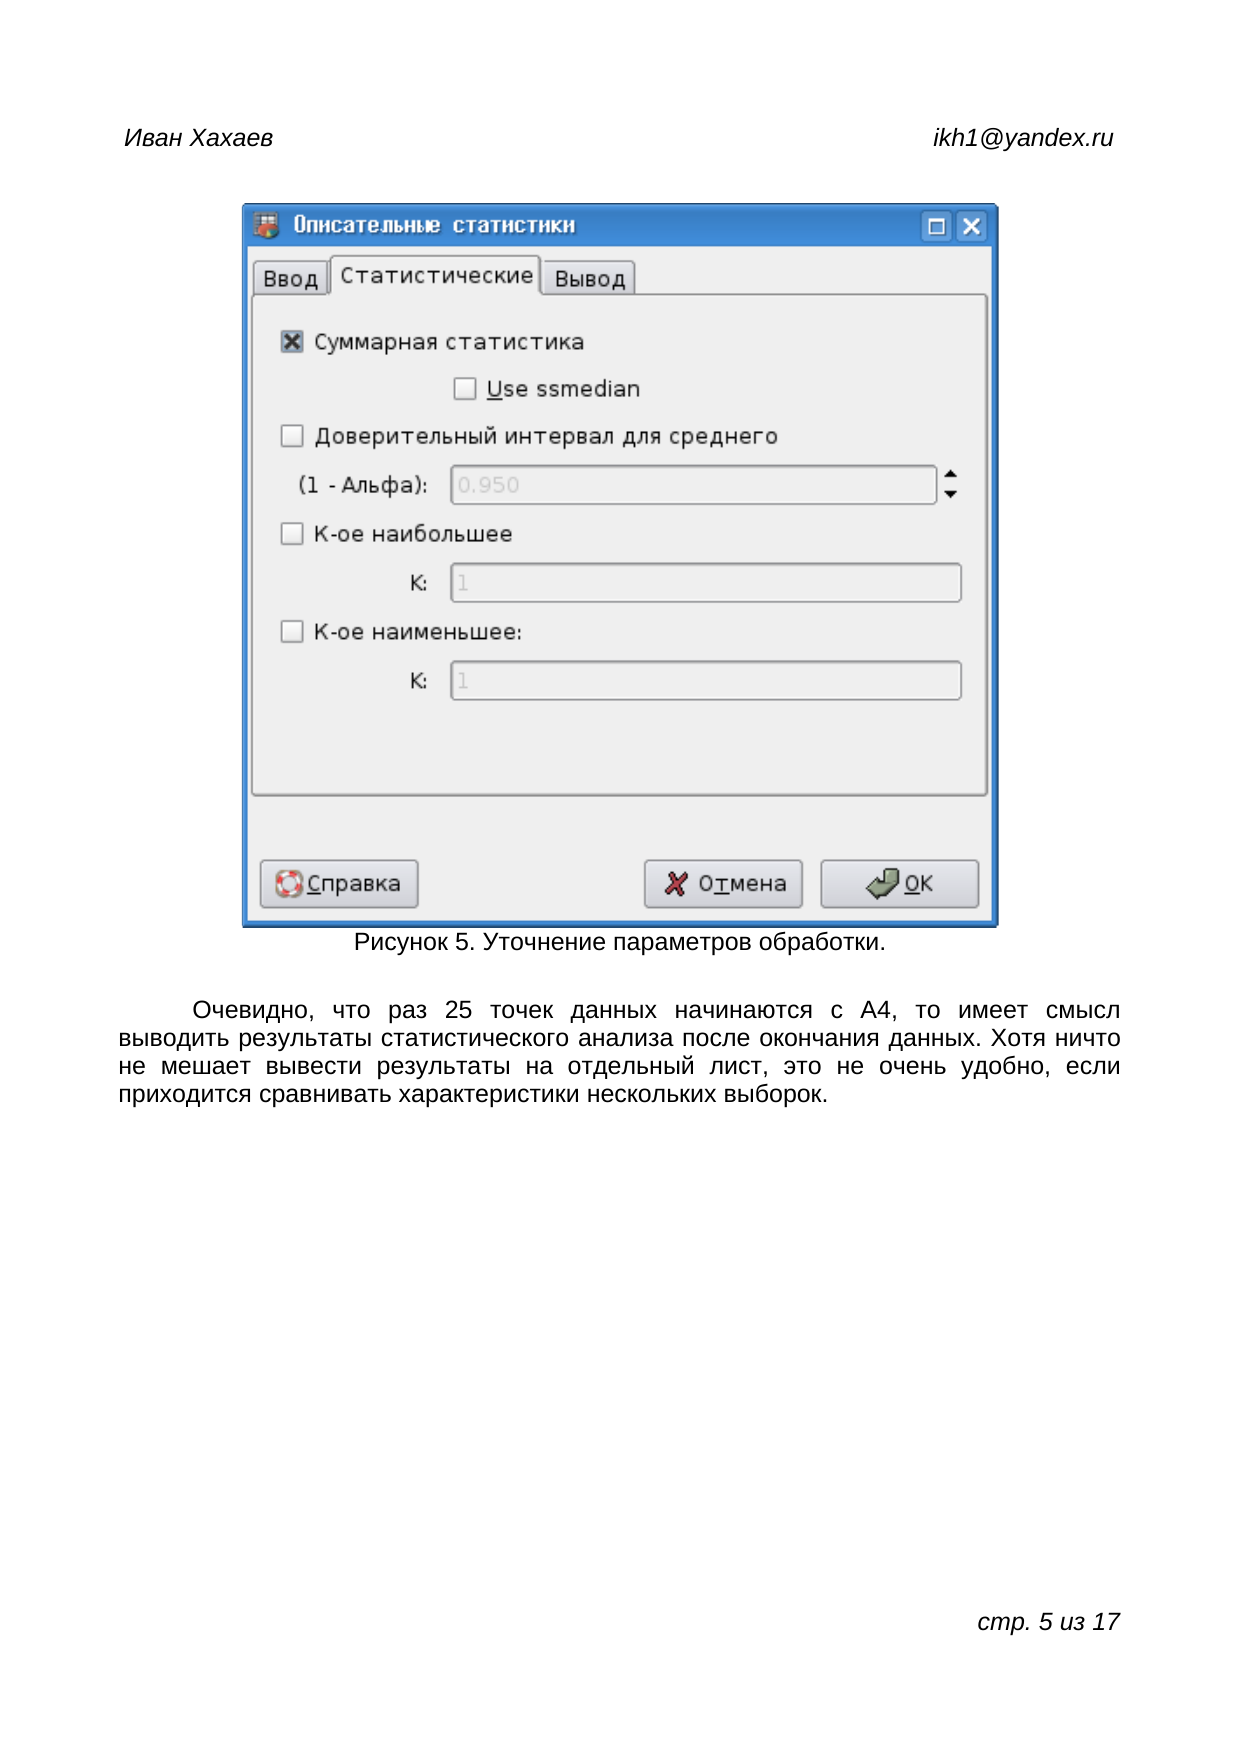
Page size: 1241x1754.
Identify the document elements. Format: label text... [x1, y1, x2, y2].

picture [241, 203, 999, 928]
text Рисунок 5. Уточнение параметров обработки. [242, 928, 998, 956]
text Очевидно, что раз 25 точек данных начинаются с A4, то имеет смысл выводить результаты статистического анализа после окончания данных. Хотя ничто не мешает вывести результаты на отдельный лист, это не очень удобно, если приходится сравнивать характеристики нескольких выборок. [118, 996, 1122, 1108]
